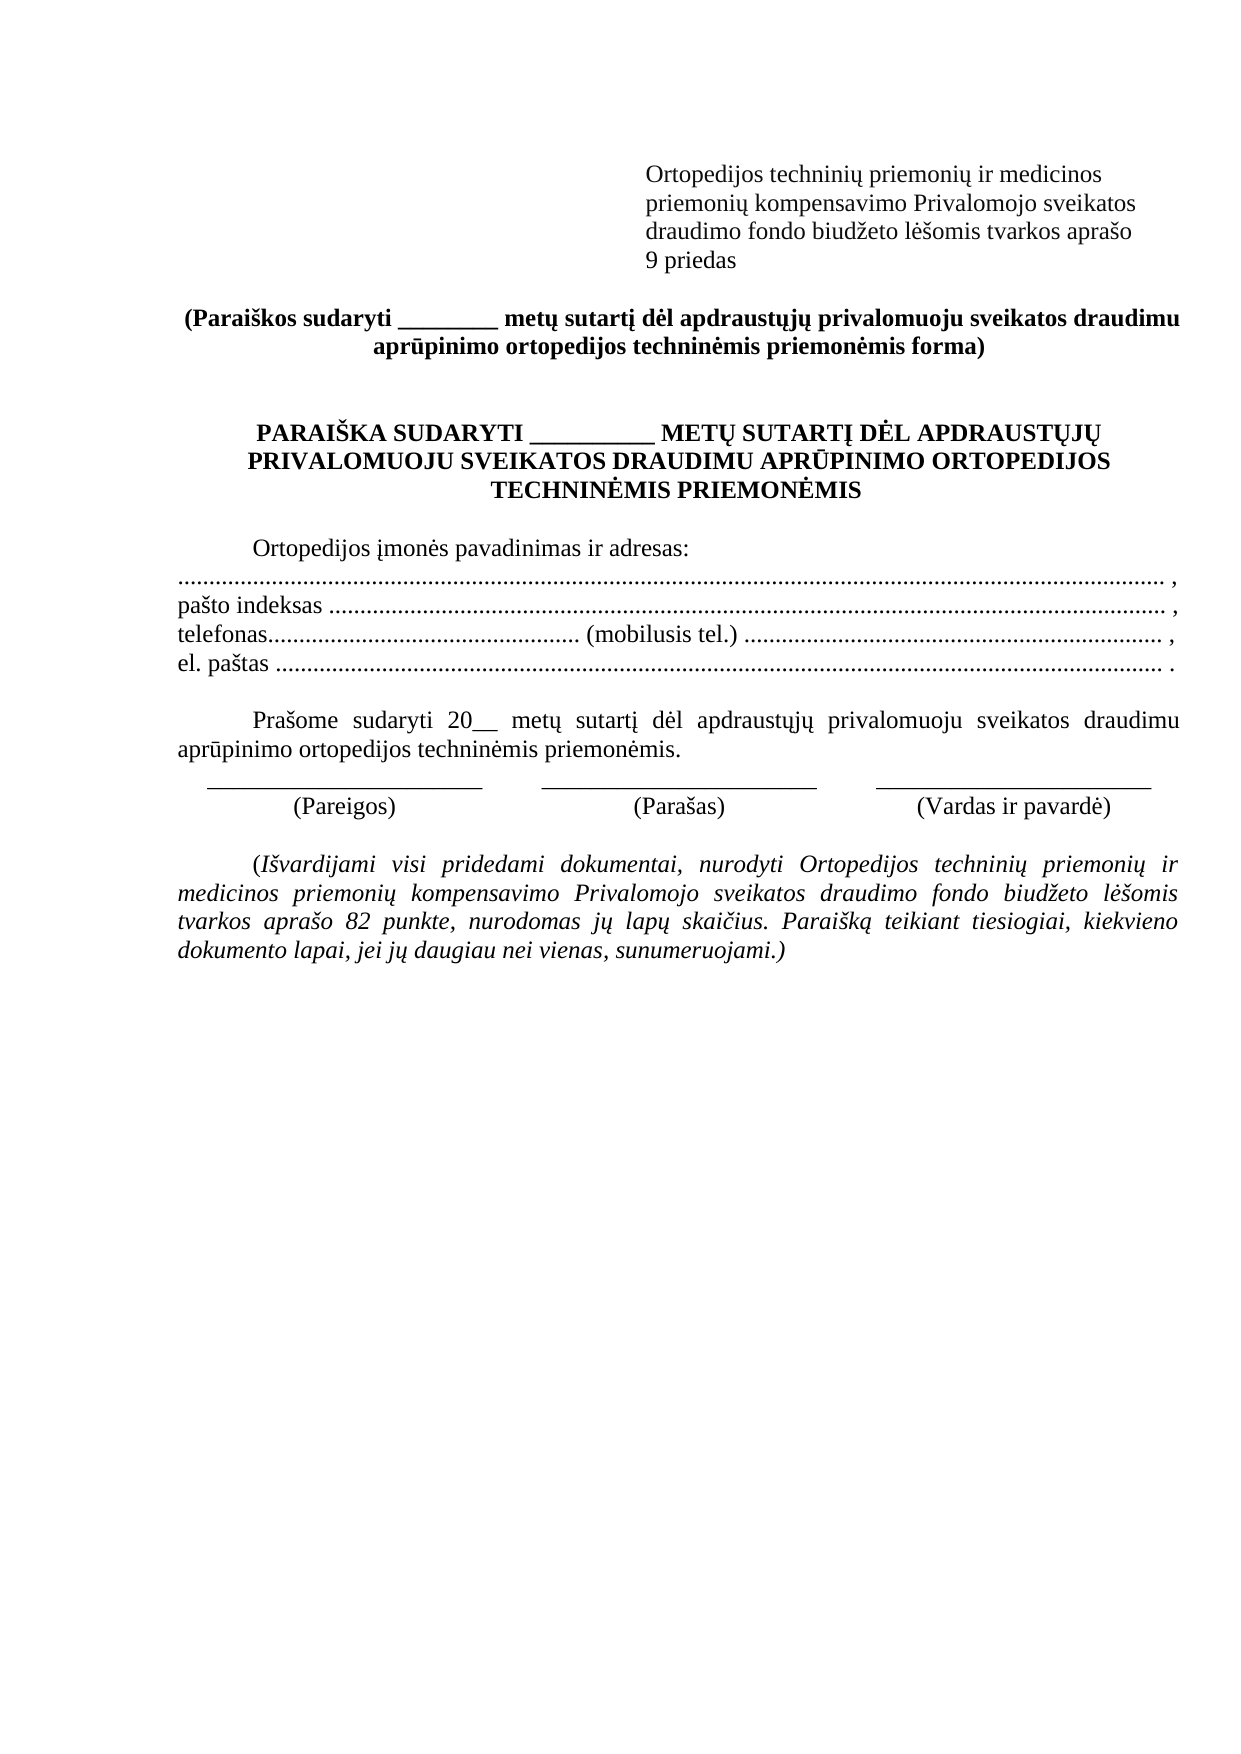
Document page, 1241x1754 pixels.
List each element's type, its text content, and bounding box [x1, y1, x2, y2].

table_cell (Parašas) [512, 791, 846, 820]
text pašto indeksas ...................................................................................................................................... , [177, 590, 1181, 619]
text (Paraiškos sudaryti ________ metų sutartį dėl apdraustųjų privalomuoju sveikatos draudimu aprūpinimo ortopedijos techninėmis priemonėmis forma) [177, 303, 1181, 360]
text telefonas.................................................. (mobilusis tel.) ................................................................... , [177, 619, 1181, 648]
table_header ______________________ [512, 763, 846, 791]
table_header ______________________ [846, 763, 1181, 791]
table_header ______________________ [177, 763, 512, 791]
text el. paštas .............................................................................................................................................. . [177, 648, 1181, 676]
text Prašome sudaryti 20__ metų sutartį dėl apdraustųjų privalomuoju sveikatos draudimu aprūpinimo ortopedijos techninėmis priemonėmis. [177, 705, 1181, 763]
text Ortopedijos įmonės pavadinimas ir adresas: [177, 533, 1181, 561]
table_cell (Vardas ir pavardė) [846, 791, 1181, 820]
table_cell (Pareigos) [177, 791, 512, 820]
text (Išvardijami visi pridedami dokumentai, nurodyti Ortopedijos techninių priemonių ir medicinos priemonių kompensavimo Privalomojo sveikatos draudimo fondo biudžeto lėšomis tvarkos aprašo 82 punkte, nurodomas jų lapų skaičius. Paraišką teikiant tiesiogiai, kiekvieno dokumento lapai, jei jų daugiau nei vienas, sunumeruojami.) [177, 849, 1181, 964]
text 9 priedas [510, 245, 1181, 274]
text draudimo fondo biudžeto lėšomis tvarkos aprašo [645, 216, 1181, 245]
text Ortopedijos techninių priemonių ir medicinos [645, 159, 1181, 188]
text priemonių kompensavimo Privalomojo sveikatos [645, 188, 1181, 216]
text .............................................................................................................................................................. , [177, 561, 1181, 590]
text PARAIŠKA SUDARYTI __________ METŲ SUTARTĮ DĖL APDRAUSTŲJŲ PRIVALOMUOJU SVEIKATOS DRAUDIMU APRŪPINIMO ORTOPEDIJOS TECHNINĖMIS PRIEMONĖMIS [177, 418, 1181, 504]
